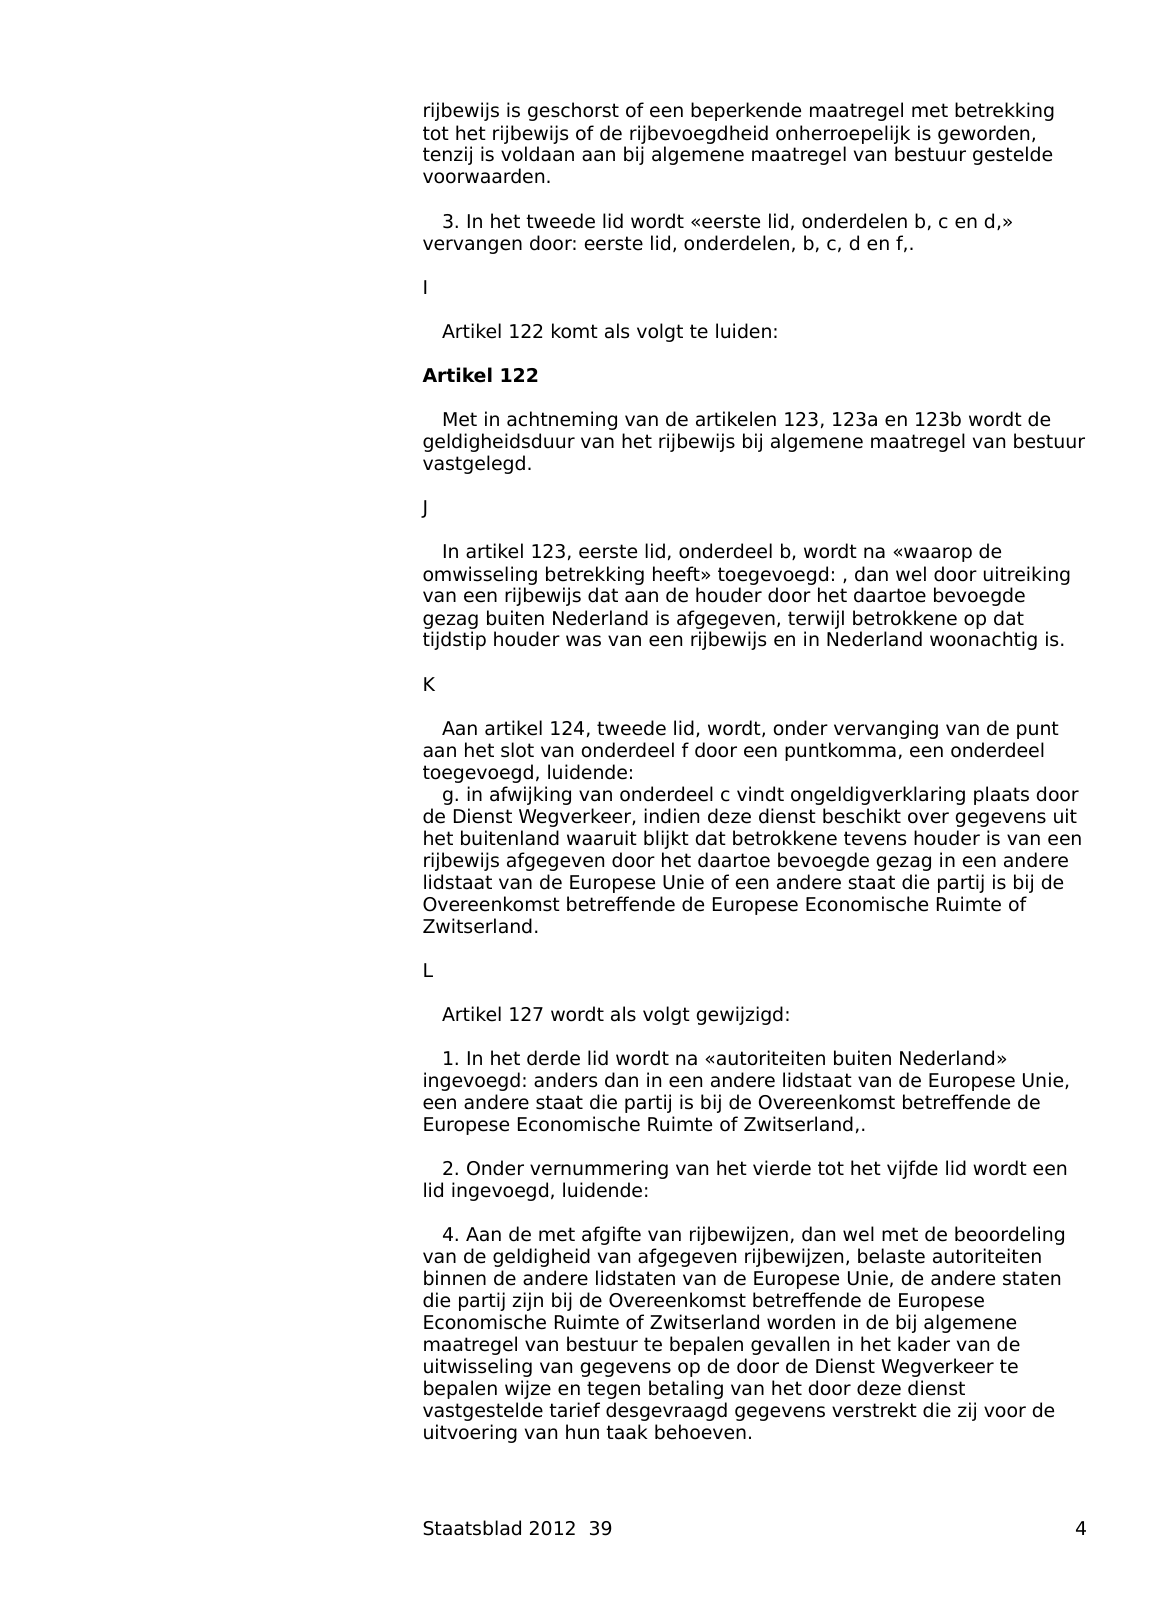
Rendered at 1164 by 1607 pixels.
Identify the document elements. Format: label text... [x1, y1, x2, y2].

text rijbewijs is geschorst of een beperkende maatregel met betrekking tot het rijbewijs of de rijbevoegdheid onherroepelijk is geworden, tenzij is voldaan aan bij algemene maatregel van bestuur gestelde voorwaarden. [422, 100, 1087, 188]
text J [422, 497, 1087, 519]
text 1. In het derde lid wordt na «autoriteiten buiten Nederland» ingevoegd: anders dan in een andere lidstaat van de Europese Unie, een andere staat die partij is bij de Overeenkomst betreffende de Europese Economische Ruimte of Zwitserland,. [422, 1048, 1087, 1136]
text I [422, 277, 1087, 299]
text In artikel 123, eerste lid, onderdeel b, wordt na «waarop de omwisseling betrekking heeft» toegevoegd: , dan wel door uitreiking van een rijbewijs dat aan de houder door het daartoe bevoegde gezag buiten Nederland is afgegeven, terwijl betrokkene op dat tijdstip houder was van een rijbewijs en in Nederland woonachtig is. [422, 541, 1087, 651]
text 2. Onder vernummering van het vierde tot het vijfde lid wordt een lid ingevoegd, luidende: [422, 1158, 1087, 1202]
text Aan artikel 124, tweede lid, wordt, onder vervanging van de punt aan het slot van onderdeel f door een puntkomma, een onderdeel toegevoegd, luidende: [422, 718, 1087, 784]
text 3. In het tweede lid wordt «eerste lid, onderdelen b, c en d,» vervangen door: eerste lid, onderdelen, b, c, d en f,. [422, 211, 1087, 254]
text g. in afwijking van onderdeel c vindt ongeldigverklaring plaats door de Dienst Wegverkeer, indien deze dienst beschikt over gegevens uit het buitenland waaruit blijkt dat betrokkene tevens houder is van een rijbewijs afgegeven door het daartoe bevoegde gezag in een andere lidstaat van de Europese Unie of een andere staat die partij is bij de Overeenkomst betreffende de Europese Economische Ruimte of Zwitserland. [422, 784, 1087, 937]
text L [422, 960, 1087, 982]
text 4. Aan de met afgifte van rijbewijzen, dan wel met de beoordeling van de geldigheid van afgegeven rijbewijzen, belaste autoriteiten binnen de andere lidstaten van de Europese Unie, de andere staten die partij zijn bij de Overeenkomst betreffende de Europese Economische Ruimte of Zwitserland worden in de bij algemene maatregel van bestuur te bepalen gevallen in het kader van de uitwisseling van gegevens op de door de Dienst Wegverkeer te bepalen wijze en tegen betaling van het door deze dienst vastgestelde tarief desgevraagd gegevens verstrekt die zij voor de uitvoering van hun taak behoeven. [422, 1224, 1087, 1444]
text Met in achtneming van de artikelen 123, 123a en 123b wordt de geldigheidsduur van het rijbewijs bij algemene maatregel van bestuur vastgelegd. [422, 409, 1087, 475]
text Artikel 122 komt als volgt te luiden: [422, 321, 1087, 343]
subtitle Artikel 122 [422, 365, 1087, 387]
text Artikel 127 wordt als volgt gewijzigd: [422, 1004, 1087, 1026]
text K [422, 673, 1087, 696]
